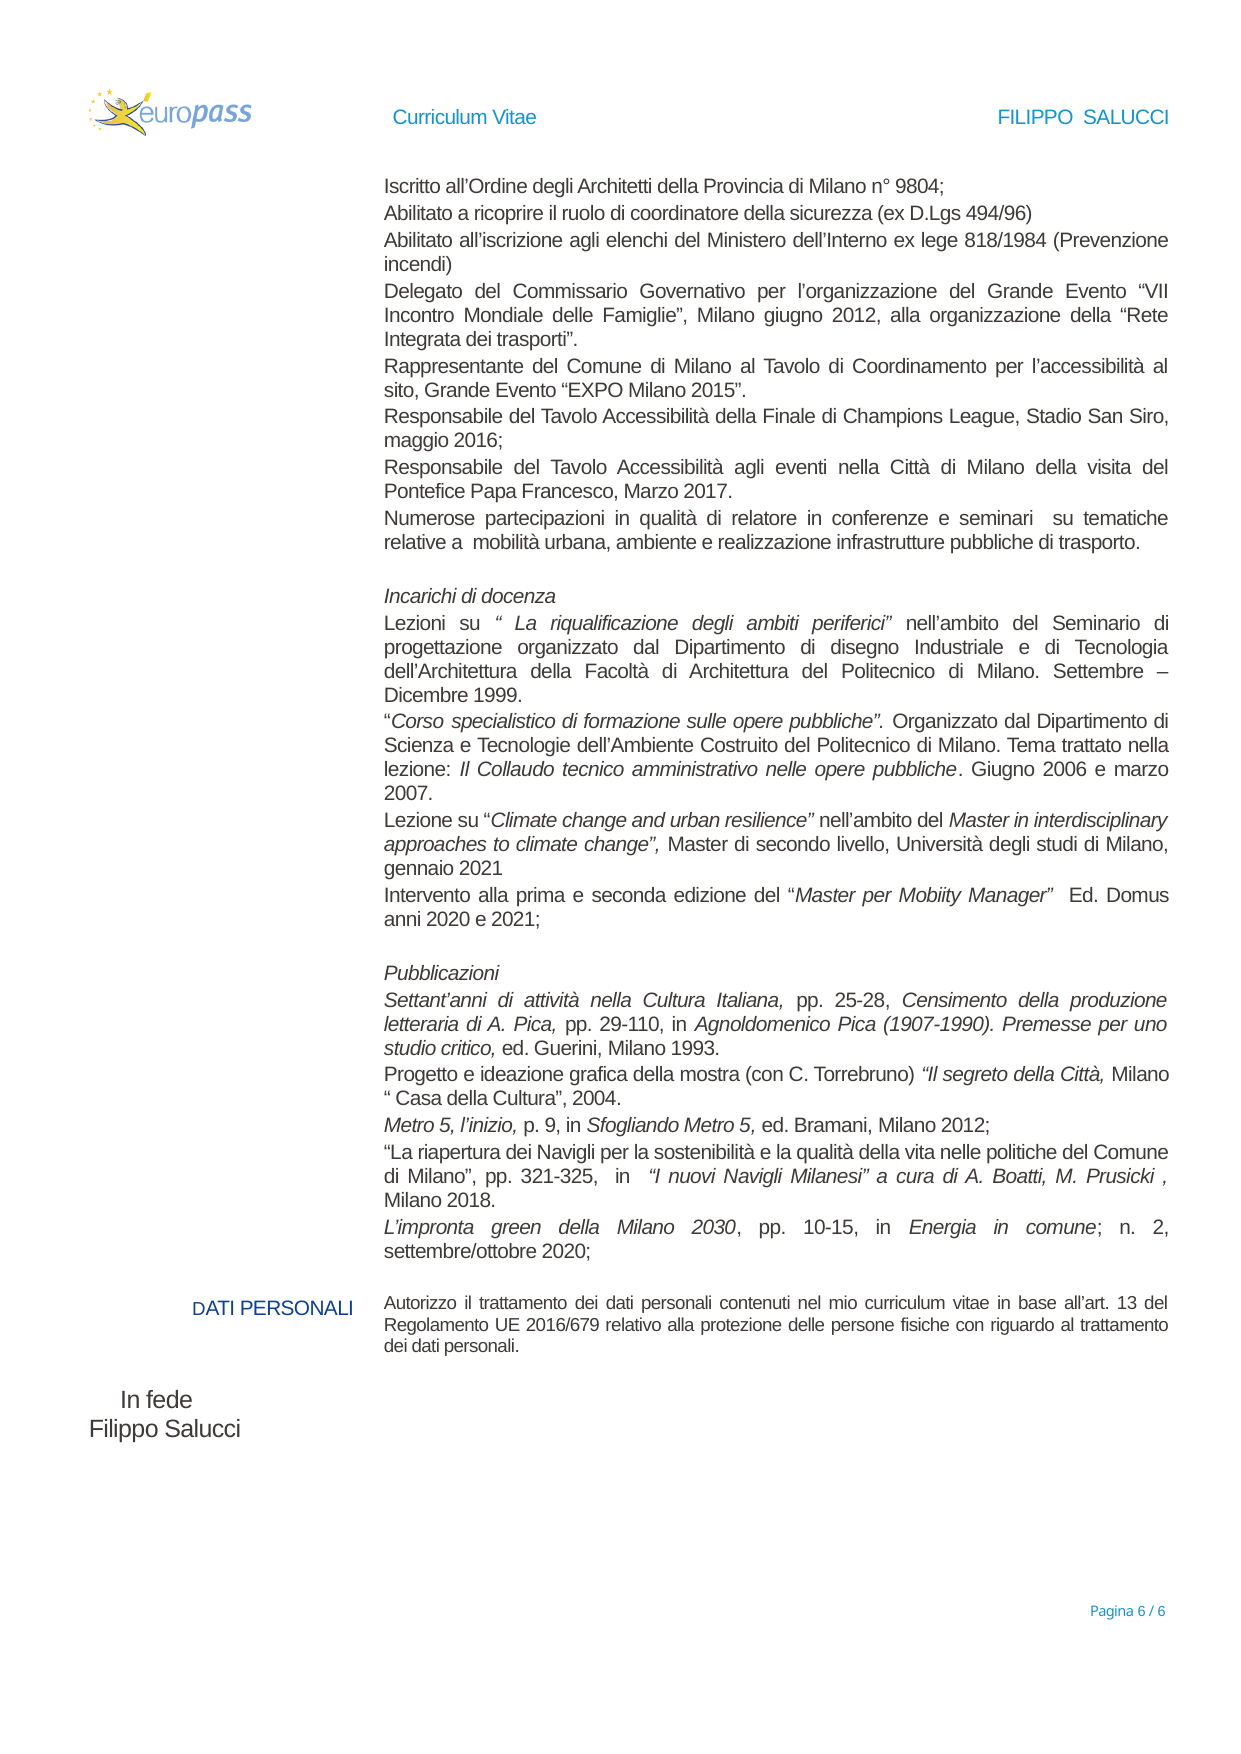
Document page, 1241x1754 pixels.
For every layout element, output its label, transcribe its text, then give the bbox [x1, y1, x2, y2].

table_header [89, 171, 384, 1263]
text Filippo Salucci [88, 1414, 1169, 1443]
table_cell [89, 1263, 384, 1289]
table_cell [384, 1263, 1169, 1289]
table_header Autorizzo il trattamento dei dati personali contenuti nel mio curriculum vitae in base all’art. 13 del Regolamento UE 2016/679 relativo alla protezione delle persone fisiche con riguardo al trattamento dei dati personali. [384, 1289, 1169, 1357]
table_header Iscritto all’Ordine degli Architetti della Provincia di Milano n° 9804; Abilitato a ricoprire il ruolo di coordinatore della sicurezza (ex D.Lgs 494/96) Abilitato all’iscrizione agli elenchi del Ministero dell’Interno ex lege 818/1984 (Prevenzione incendi) Delegato del Commissario Governativo per l’organizzazione del Grande Evento “VII Incontro Mondiale delle Famiglie”, Milano giugno 2012, alla organizzazione della “Rete Integrata dei trasporti”. Rappresentante del Comune di Milano al Tavolo di Coordinamento per l’accessibilità al sito, Grande Evento “EXPO Milano 2015”. Responsabile del Tavolo Accessibilità della Finale di Champions League, Stadio San Siro, maggio 2016; Responsabile del Tavolo Accessibilità agli eventi nella Città di Milano della visita del Pontefice Papa Francesco, Marzo 2017. Numerose partecipazioni in qualità di relatore in conferenze e seminari su tematiche relative a mobilità urbana, ambiente e realizzazione infrastrutture pubbliche di trasporto. Incarichi di docenza Lezioni su “ La riqualificazione degli ambiti periferici” nell’ambito del Seminario di progettazione organizzato dal Dipartimento di disegno Industriale e di Tecnologia dell’Architettura della Facoltà di Architettura del Politecnico di Milano. Settembre – Dicembre 1999. “Corso specialistico di formazione sulle opere pubbliche”. Organizzato dal Dipartimento di Scienza e Tecnologie dell’Ambiente Costruito del Politecnico di Milano. Tema trattato nella lezione: Il Collaudo tecnico amministrativo nelle opere pubbliche. Giugno 2006 e marzo 2007. Lezione su “Climate change and urban resilience” nell’ambito del Master in interdisciplinary approaches to climate change”, Master di secondo livello, Università degli studi di Milano, gennaio 2021 Intervento alla prima e seconda edizione del “Master per Mobiity Manager” Ed. Domus anni 2020 e 2021; Pubblicazioni Settant’anni di attività nella Cultura Italiana, pp. 25-28, Censimento della produzione letteraria di A. Pica, pp. 29-110, in Agnoldomenico Pica (1907-1990). Premesse per uno studio critico, ed. Guerini, Milano 1993. Progetto e ideazione grafica della mostra (con C. Torrebruno) “Il segreto della Città, Milano “ Casa della Cultura”, 2004. Metro 5, l’inizio, p. 9, in Sfogliando Metro 5, ed. Bramani, Milano 2012; “La riapertura dei Navigli per la sostenibilità e la qualità della vita nelle politiche del Comune di Milano”, pp. 321-325, in “I nuovi Navigli Milanesi” a cura di A. Boatti, M. Prusicki , Milano 2018. L’impronta green della Milano 2030, pp. 10-15, in Energia in comune; n. 2, settembre/ottobre 2020; [384, 171, 1169, 1263]
text In fede [88, 1385, 1169, 1414]
table_header DATI PERSONALI [89, 1289, 384, 1357]
